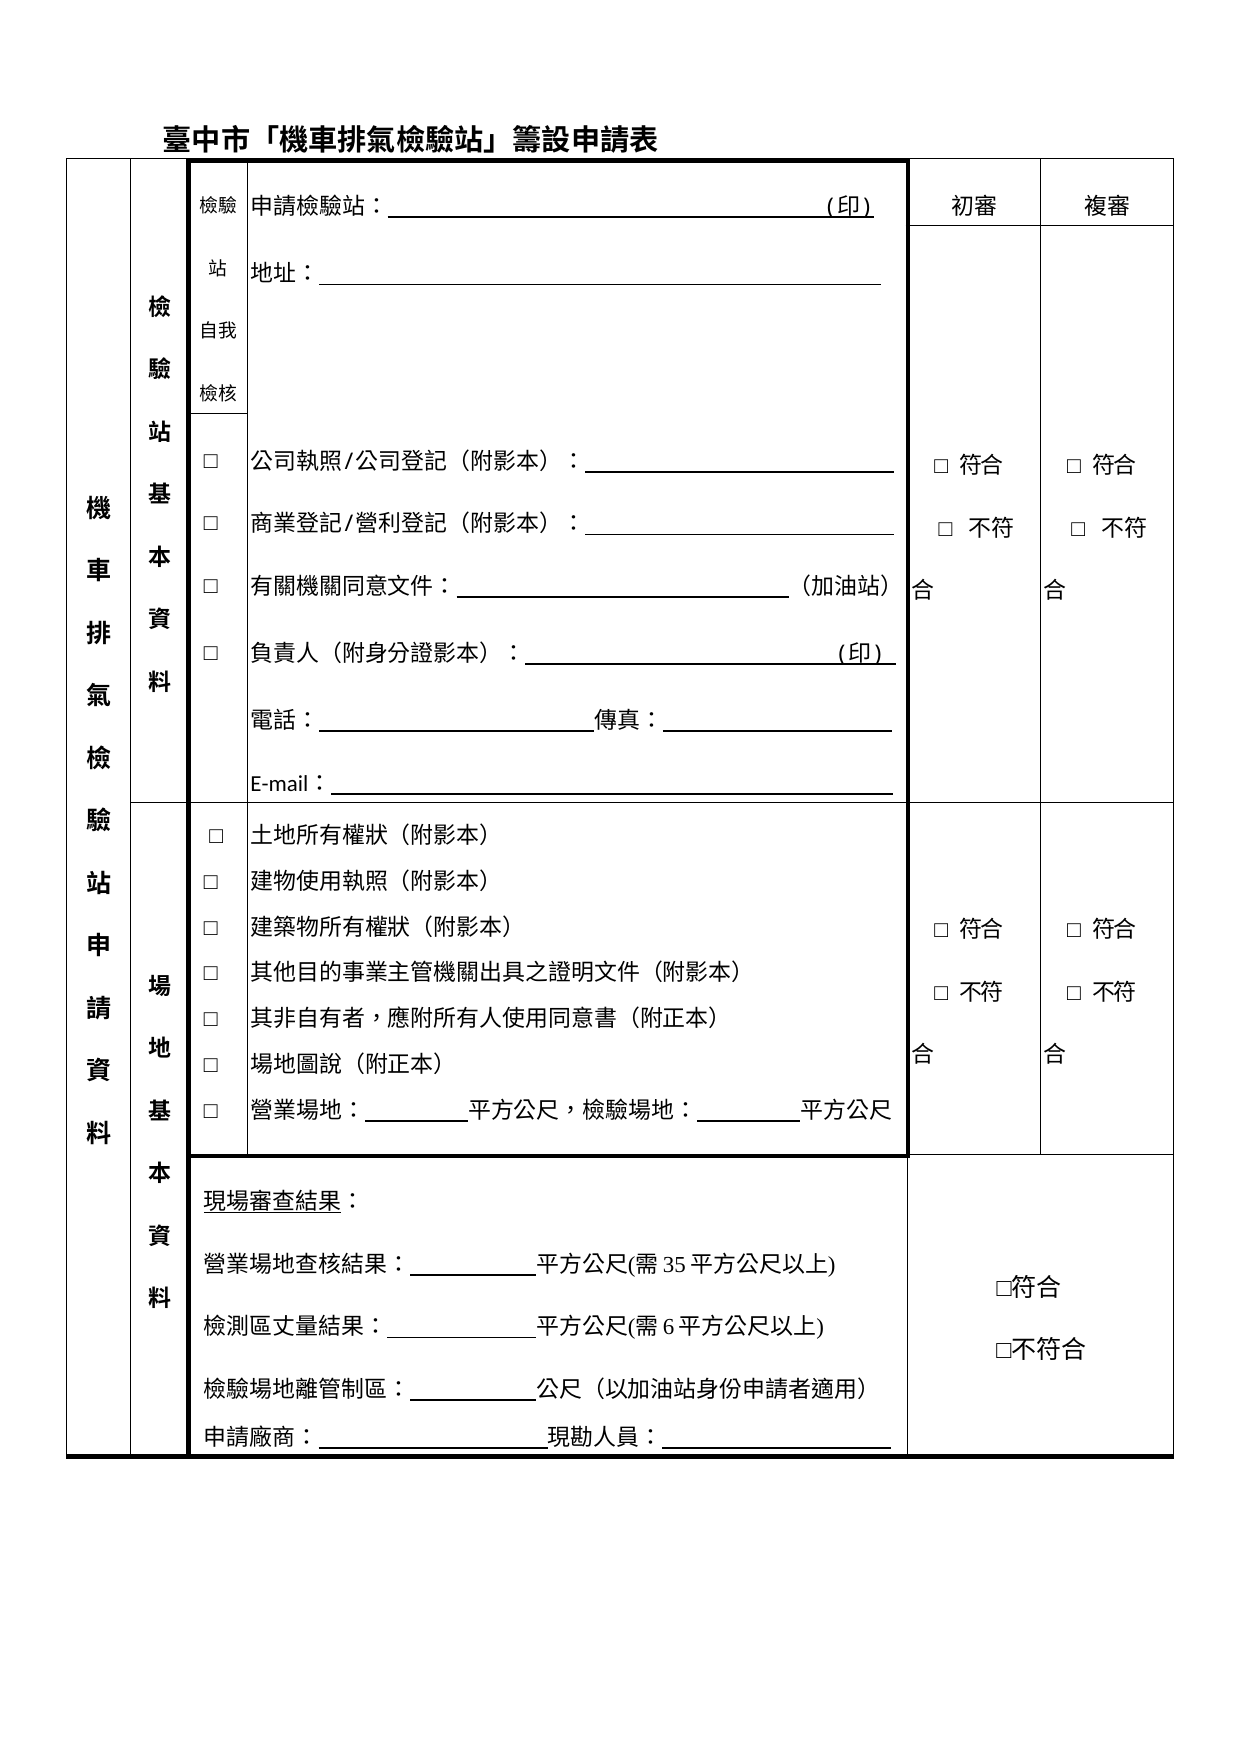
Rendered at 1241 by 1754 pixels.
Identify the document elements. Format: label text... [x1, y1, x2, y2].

table_cell □ 符合 □ 不符合 [910, 226, 1040, 802]
table_header 機 車 排 氣 檢 驗 站 申 請 資 料 [67, 159, 130, 1454]
table_cell 負責人（附身分證影本）： (印) [248, 605, 906, 672]
text 臺中市「機車排氣檢驗站」籌設申請表 [75, 96, 1165, 158]
table_cell 地址： [248, 225, 906, 413]
table_cell □ 符合 □ 不符合 [1041, 803, 1173, 1153]
table_header 檢驗站基本資料 [131, 159, 186, 802]
table_cell □符合 □不符合 [908, 1155, 1173, 1454]
table_header 初審 [910, 159, 1040, 225]
table_header 檢驗站 自我 檢核 [191, 163, 247, 413]
table_header 申請檢驗站： (印) [248, 163, 906, 225]
table_cell 現場審查結果： 營業場地查核結果： 平方公尺(需35平方公尺以上) 檢測區丈量結果： 平方公尺(需6平方公尺以上) 檢驗場地離管制區： 公尺（以加油站身份申請者適用） 申請廠商： 現勘人員： [191, 1158, 907, 1454]
table_cell [191, 672, 247, 802]
table_cell □ □ □ [191, 414, 247, 605]
table_cell □ 符合 □ 不符合 [910, 803, 1040, 1153]
table_cell □ □ □ □ □ □ □ [191, 803, 247, 1153]
table_cell 電話： 傳真： E-mail： [248, 672, 906, 802]
table_cell 公司執照/公司登記（附影本）： 商業登記/營利登記（附影本）： 有關機關同意文件： （加油站） [248, 413, 906, 605]
table_cell □ 符合 □ 不符合 [1041, 226, 1173, 802]
table_header 複審 [1041, 159, 1173, 225]
table_cell □ [191, 605, 247, 672]
table_cell 場地基本資料 [131, 803, 186, 1454]
table_cell 土地所有權狀（附影本） 建物使用執照（附影本） 建築物所有權狀（附影本） 其他目的事業主管機關出具之證明文件（附影本） 其非自有者，應附所有人使用同意書（附正本） 場地圖說（附正本） 營業場地： 平方公尺，檢驗場地： 平方公尺 [248, 803, 906, 1153]
